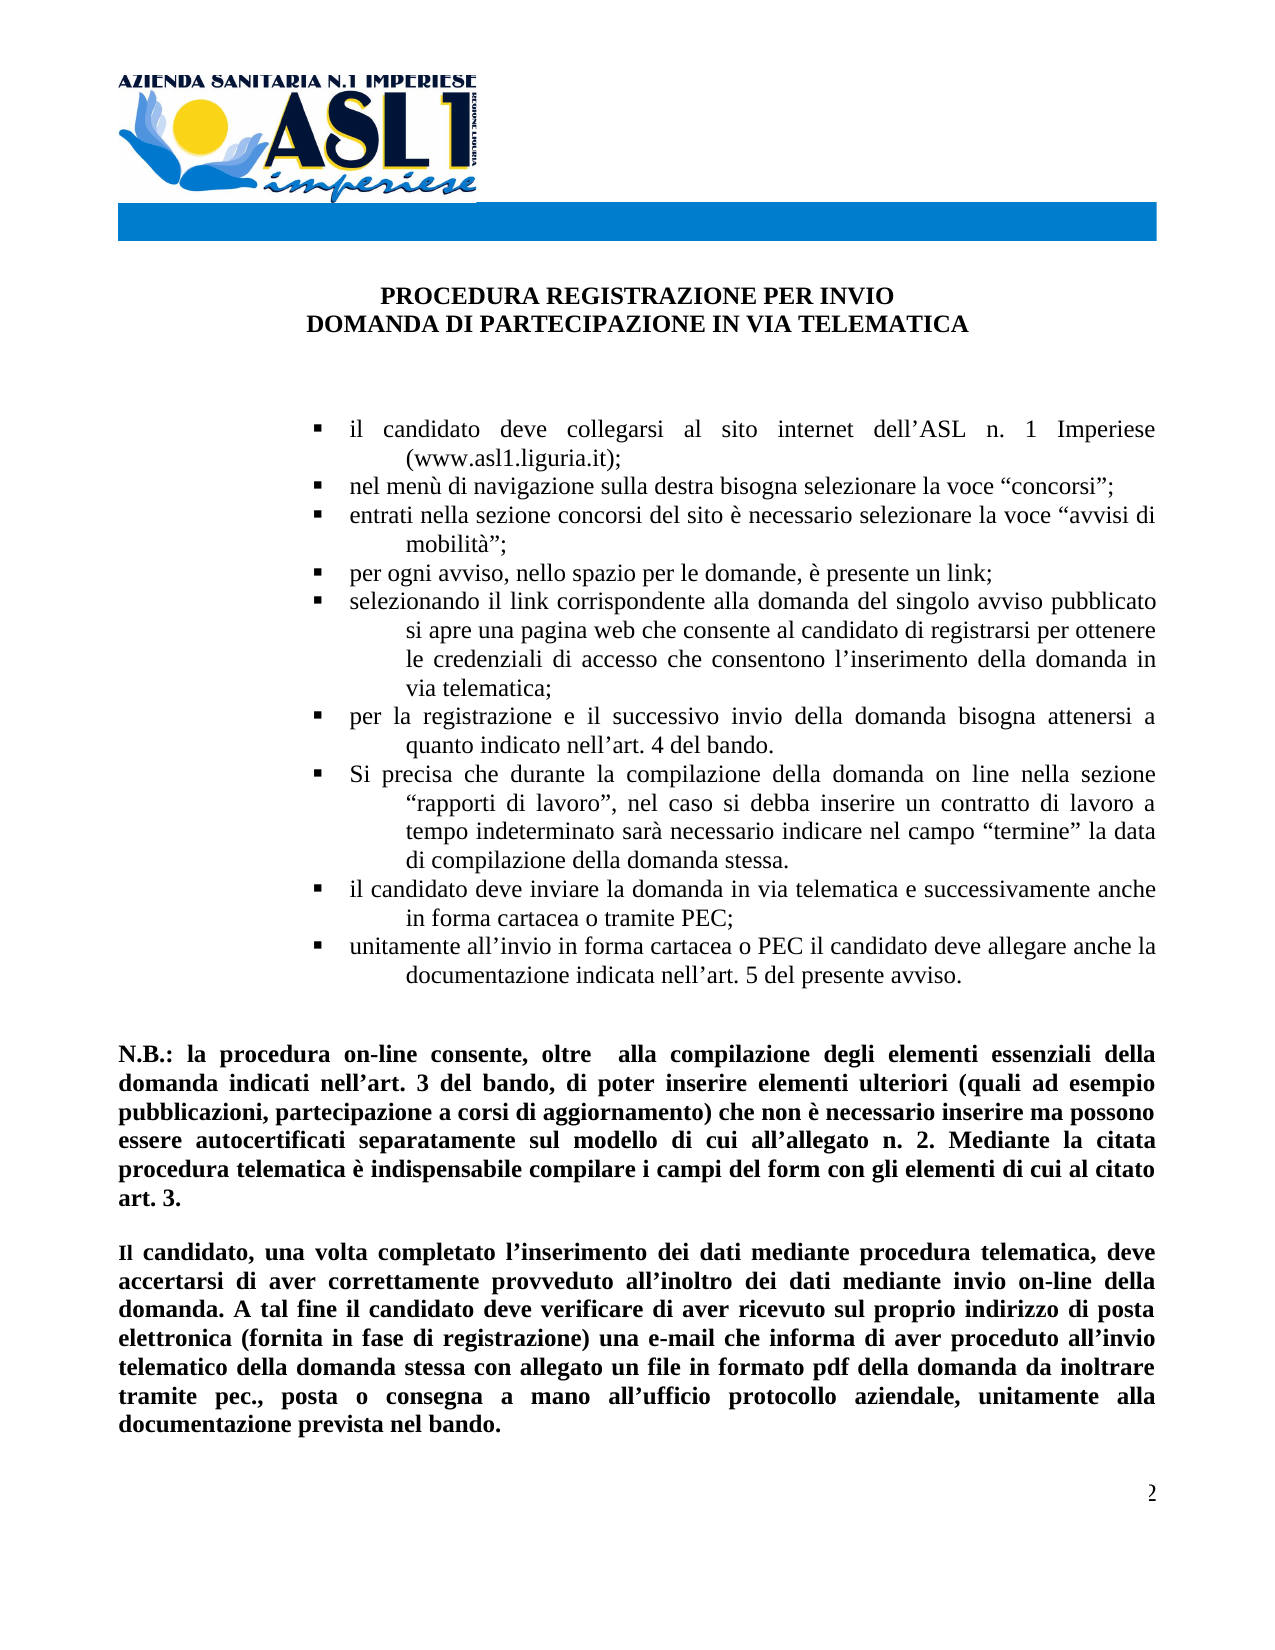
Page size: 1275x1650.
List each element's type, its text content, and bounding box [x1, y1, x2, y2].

text DOMANDA DI PARTECIPAZIONE IN VIA TELEMATICA [118, 309, 1157, 338]
list nel menù di navigazione sulla destra bisogna selezionare la voce “concorsi”; [312, 471, 1157, 500]
list Si precisa che durante la compilazione della domanda on line nella sezione “rapporti di lavoro”, nel caso si debba inserire un contratto di lavoro a tempo indeterminato sarà necessario indicare nel campo “termine” la data di compilazione della domanda stessa. [312, 759, 1157, 874]
list unitamente all’invio in forma cartacea o PEC il candidato deve allegare anche la documentazione indicata nell’art. 5 del presente avviso. [312, 931, 1157, 989]
picture [118, 75, 477, 203]
list per la registrazione e il successivo invio della domanda bisogna attenersi a quanto indicato nell’art. 4 del bando. [312, 701, 1157, 759]
list per ogni avviso, nello spazio per le domande, è presente un link; [312, 558, 1157, 586]
list il candidato deve collegarsi al sito internet dell’ASL n. 1 Imperiese (www.asl1.liguria.it); [312, 414, 1157, 471]
text Il candidato, una volta completato l’inserimento dei dati mediante procedura telematica, deve accertarsi di aver correttamente provveduto all’inoltro dei dati mediante invio on-line della domanda. A tal fine il candidato deve verificare di aver ricevuto sul proprio indirizzo di posta elettronica (fornita in fase di registrazione) una e-mail che informa di aver proceduto all’invio telematico della domanda stessa con allegato un file in formato pdf della domanda da inoltrare tramite pec., posta o consegna a mano all’ufficio protocollo aziendale, unitamente alla documentazione prevista nel bando. [118, 1237, 1157, 1438]
list selezionando il link corrispondente alla domanda del singolo avviso pubblicato si apre una pagina web che consente al candidato di registrarsi per ottenere le credenziali di accesso che consentono l’inserimento della domanda in via telematica; [312, 586, 1157, 701]
text PROCEDURA REGISTRAZIONE PER INVIO [118, 281, 1157, 309]
list il candidato deve inviare la domanda in via telematica e successivamente anche in forma cartacea o tramite PEC; [312, 874, 1157, 931]
list entrati nella sezione concorsi del sito è necessario selezionare la voce “avvisi di mobilità”; [312, 500, 1157, 558]
text N.B.: la procedura on-line consente, oltre alla compilazione degli elementi essenziali della domanda indicati nell’art. 3 del bando, di poter inserire elementi ulteriori (quali ad esempio pubblicazioni, partecipazione a corsi di aggiornamento) che non è necessario inserire ma possono essere autocertificati separatamente sul modello di cui all’allegato n. 2. Mediante la citata procedura telematica è indispensabile compilare i campi del form con gli elementi di cui al citato art. 3. [118, 1039, 1157, 1212]
